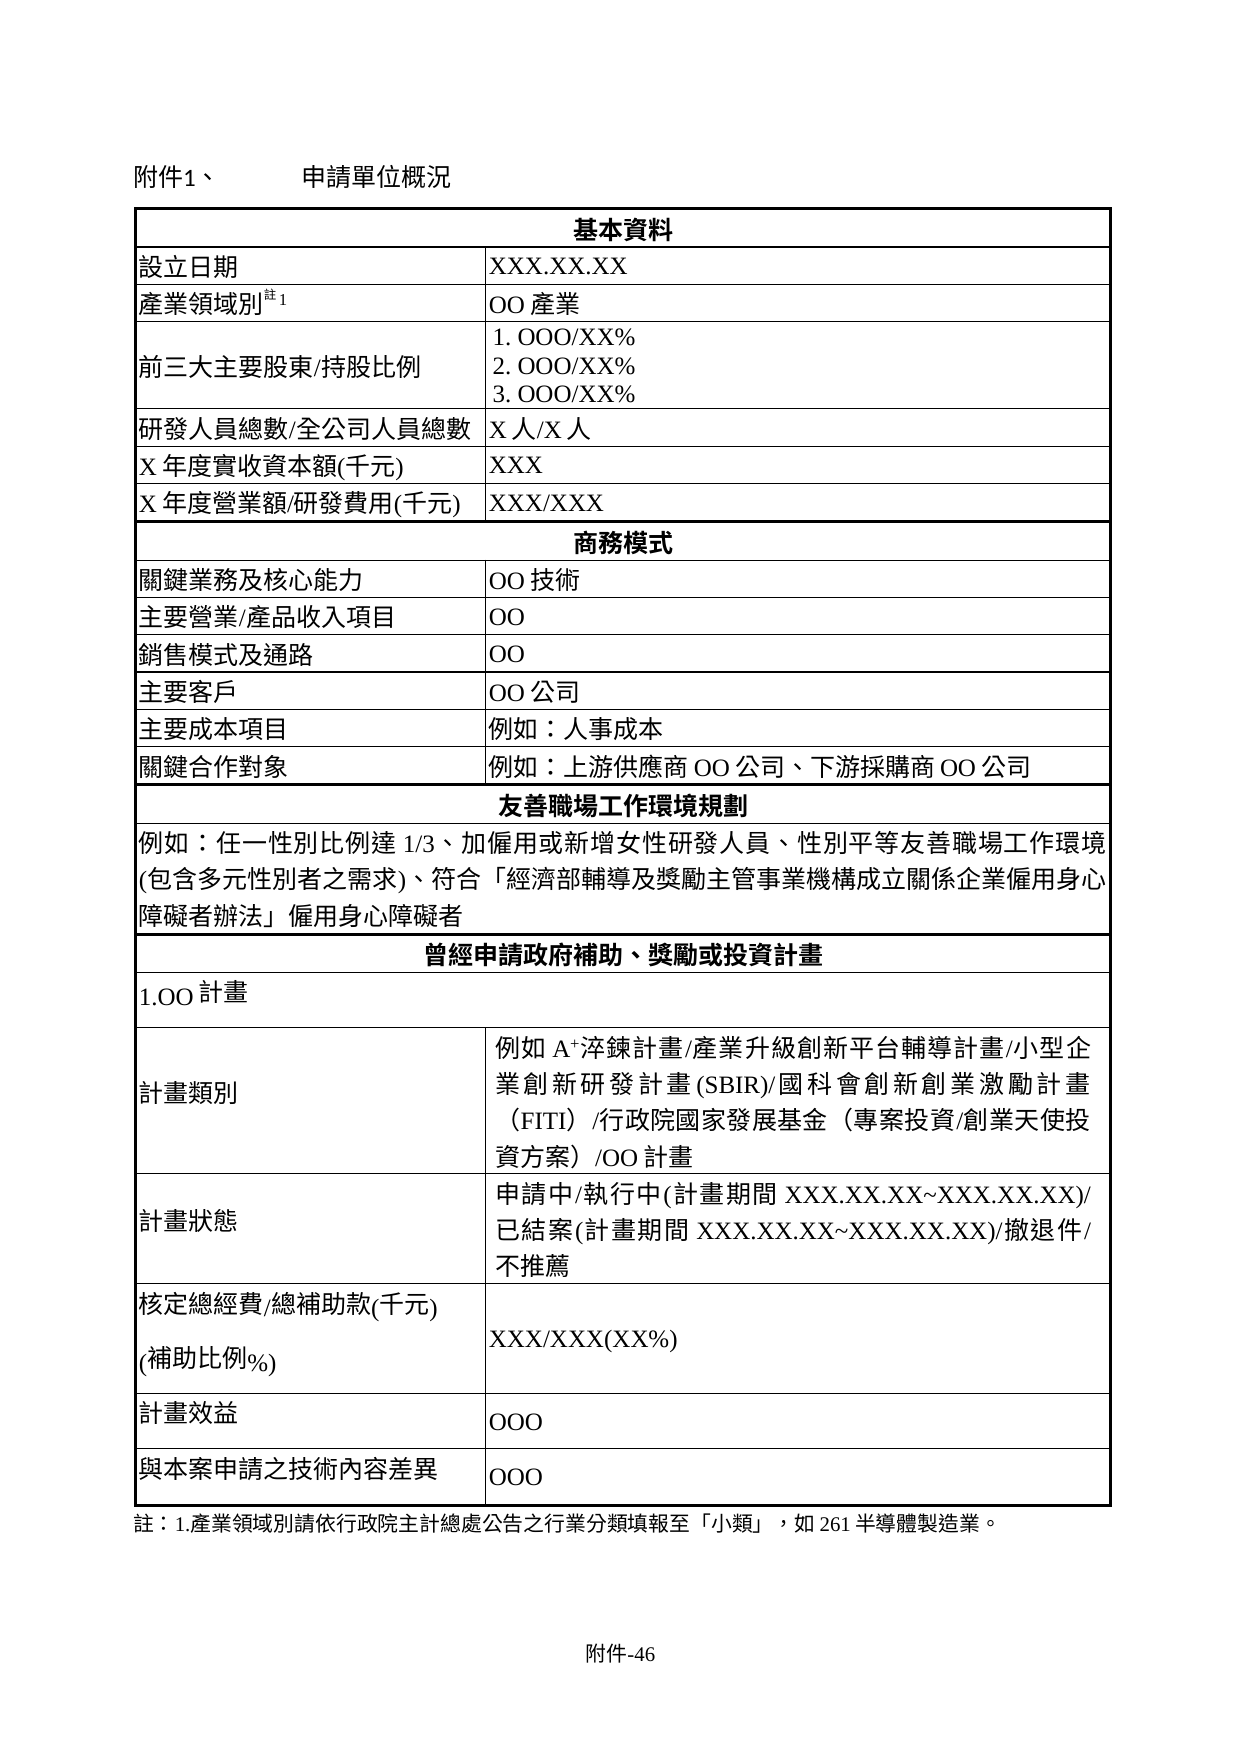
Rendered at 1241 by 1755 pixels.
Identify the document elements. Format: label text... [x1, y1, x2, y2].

table_cell OO技術 [486, 561, 1109, 597]
table_cell 前三大主要股東/持股比例 [137, 322, 485, 408]
table_cell 計畫類別 [137, 1028, 485, 1173]
table_cell 設立日期 [137, 248, 485, 284]
table_cell X年度營業額/研發費用(千元) [137, 484, 485, 520]
table_cell OOO [486, 1394, 1109, 1448]
table_cell 主要客戶 [137, 673, 485, 709]
table_cell 關鍵合作對象 [137, 747, 485, 783]
table_cell 申請中/執行中(計畫期間XXX.XX.XX~XXX.XX.XX)/已結案(計畫期間XXX.XX.XX~XXX.XX.XX)/撤退件/不推薦 [486, 1174, 1109, 1283]
table_cell OOO/XX% OOO/XX% OOO/XX% [486, 322, 1109, 408]
table_cell OO產業 [486, 285, 1109, 321]
table_cell OO [486, 635, 1109, 671]
table_cell 計畫效益 [137, 1394, 485, 1448]
table_cell 主要成本項目 [137, 710, 485, 746]
table_cell 核定總經費/總補助款(千元) (補助比例%) [137, 1284, 485, 1393]
table_cell 1.OO計畫 [137, 973, 1109, 1027]
table_cell X年度實收資本額(千元) [137, 447, 485, 483]
text 註：1.產業領域別請依行政院主計總處公告之行業分類填報至「小類」，如261半導體製造業。 [133, 1507, 1107, 1537]
table_cell 主要營業/產品收入項目 [137, 598, 485, 634]
table_cell XXX/XXX(XX%) [486, 1284, 1109, 1393]
table_cell OOO [486, 1449, 1109, 1504]
table_header 基本資料 [137, 210, 1109, 246]
table_cell 商務模式 [137, 523, 1109, 559]
table_cell 計畫狀態 [137, 1174, 485, 1283]
table_cell 與本案申請之技術內容差異 [137, 1449, 485, 1504]
table_cell XXX.XX.XX [486, 248, 1109, 284]
table_cell X人/X人 [486, 409, 1109, 446]
list 申請單位概況 [133, 153, 1107, 194]
table_cell 友善職場工作環境規劃 [137, 786, 1109, 823]
table_cell 關鍵業務及核心能力 [137, 561, 485, 597]
table_cell 曾經申請政府補助、獎勵或投資計畫 [137, 936, 1109, 972]
table_cell 研發人員總數/全公司人員總數 [137, 409, 485, 446]
table_cell OO公司 [486, 673, 1109, 709]
table_cell 例如：上游供應商OO公司、下游採購商OO公司 [486, 747, 1109, 783]
table_cell XXX/XXX [486, 484, 1109, 520]
table_cell 銷售模式及通路 [137, 635, 485, 671]
table_cell XXX [486, 447, 1109, 483]
table_cell 例如：任一性別比例達1/3、加僱用或新增女性研發人員、性別平等友善職場工作環境 (包含多元性別者之需求)、符合「經濟部輔導及獎勵主管事業機構成立關係企業僱用身心障礙者辦法」僱用身心障礙者 [137, 824, 1109, 932]
table_cell OO [486, 598, 1109, 634]
table_cell 例如：人事成本 [486, 710, 1109, 746]
table_cell 例如A+淬鍊計畫/產業升級創新平台輔導計畫/小型企業創新研發計畫(SBIR)/國科會創新創業激勵計畫（FITI）/行政院國家發展基金（專案投資/創業天使投資方案）/OO計畫 [486, 1028, 1109, 1173]
table_cell 產業領域別註1 [137, 285, 485, 321]
